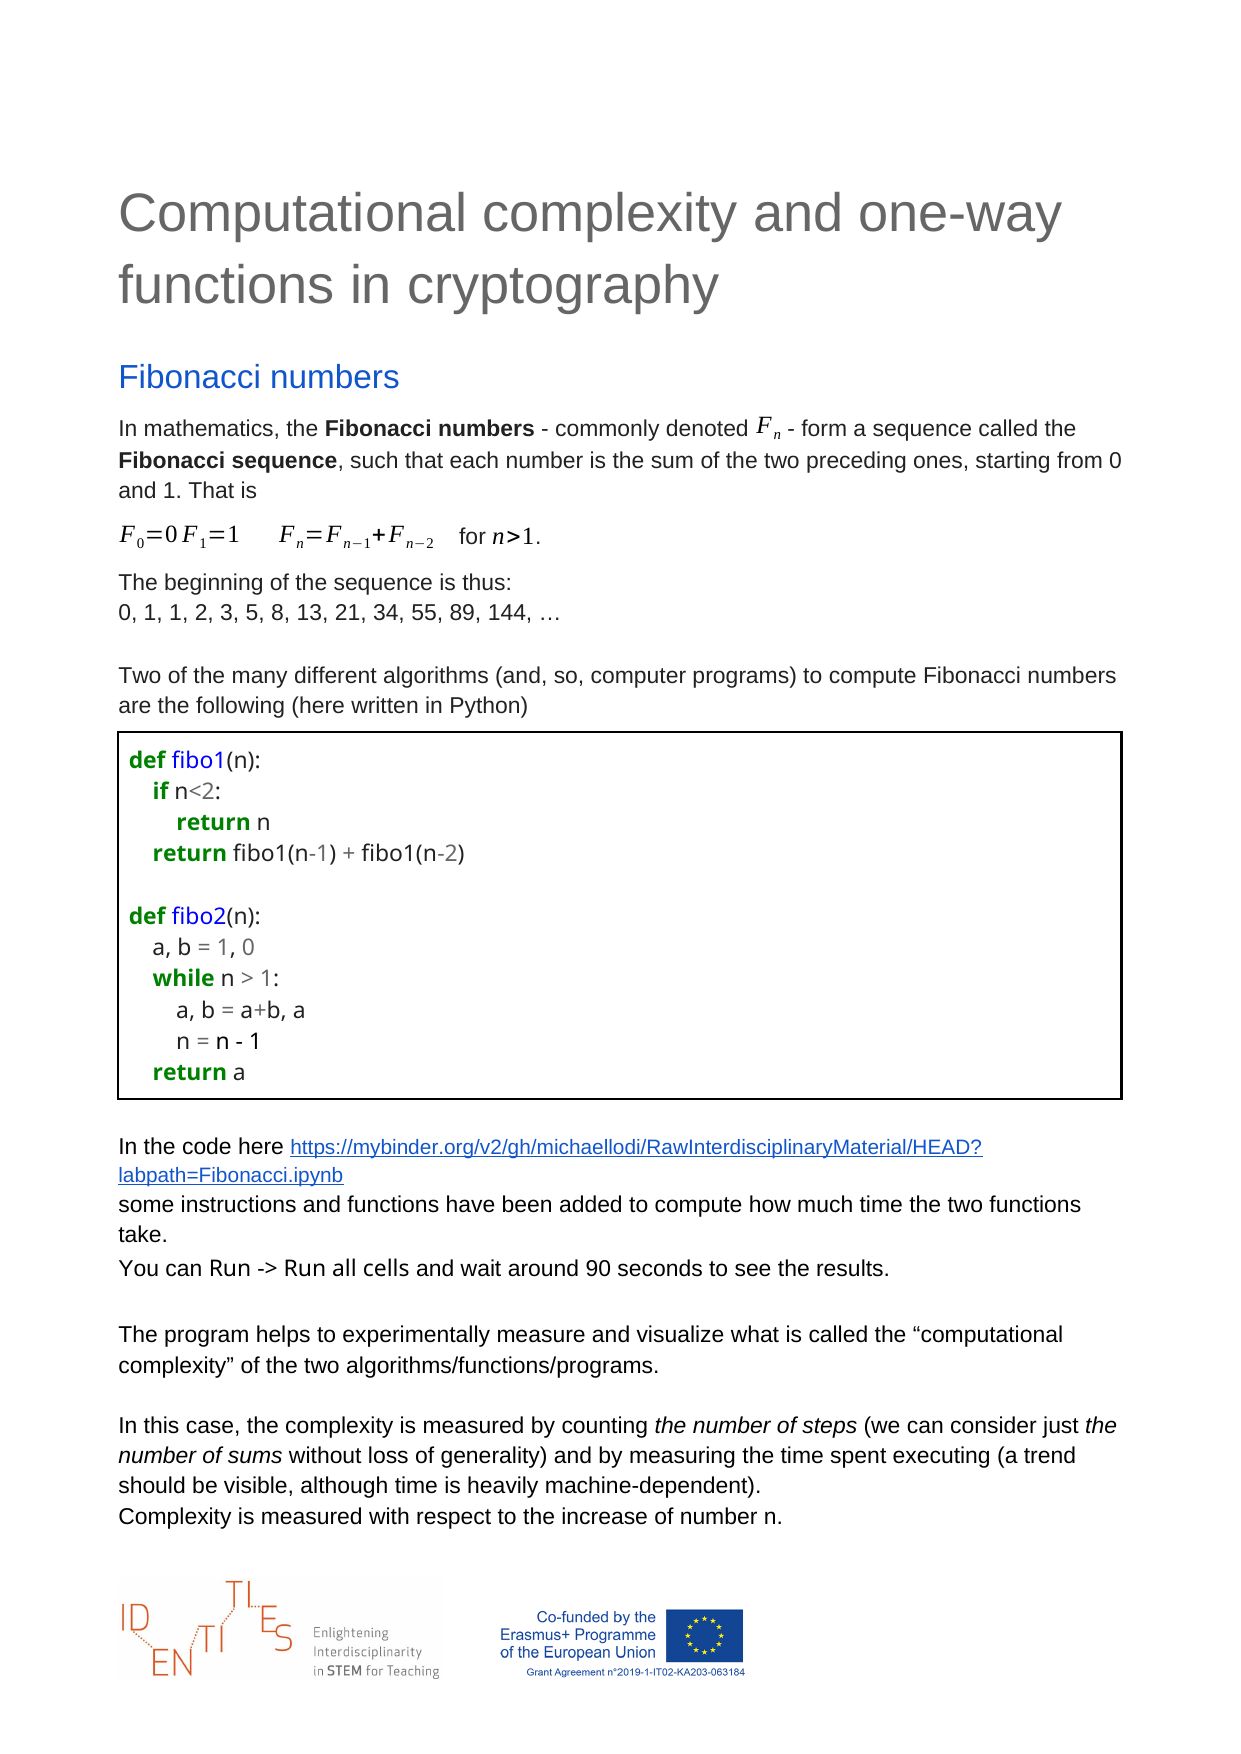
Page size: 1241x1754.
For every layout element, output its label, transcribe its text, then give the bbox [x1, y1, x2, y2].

table_header def fibo1(n): if n<2: return n return fibo1(n-1) + fibo1(n-2) def fibo2(n): a, b = 1, 0 while n > 1: a, b = a+b, a n = n - 1 return a [119, 733, 1120, 1098]
subtitle Fibonacci numbers [118, 357, 1122, 396]
text In mathematics, the Fibonacci numbers - commonly denoted - form a sequence called the Fibonacci sequence, such that each number is the sum of the two preceding ones, starting from 0 and 1. That is [118, 412, 1122, 504]
text Two of the many different algorithms (and, so, computer programs) to compute Fibonacci numbers are the following (here written in Python) [118, 662, 1122, 719]
picture [495, 1606, 745, 1681]
title Computational complexity and one-way functions in cryptography [118, 181, 1122, 315]
text for . [118, 520, 1122, 552]
text The beginning of the sequence is thus: 0, 1, 1, 2, 3, 5, 8, 13, 21, 34, 55, 89, 144, … [118, 568, 1122, 625]
text In the code here https://mybinder.org/v2/gh/michaellodi/RawInterdisciplinaryMaterial/HEAD?labpath=Fibonacci.ipynb some instructions and functions have been added to compute how much time the two functions take. You can Run -> Run all cells and wait around 90 seconds to see the results. [118, 1133, 1122, 1283]
picture [118, 1578, 443, 1681]
text The program helps to experimentally measure and visualize what is called the “computational complexity” of the two algorithms/functions/programs. In this case, the complexity is measured by counting the number of steps (we can consider just the number of sums without loss of generality) and by measuring the time spent executing (a trend should be visible, although time is heavily machine-dependent). Complexity is measured with respect to the increase of number n. [118, 1321, 1122, 1529]
